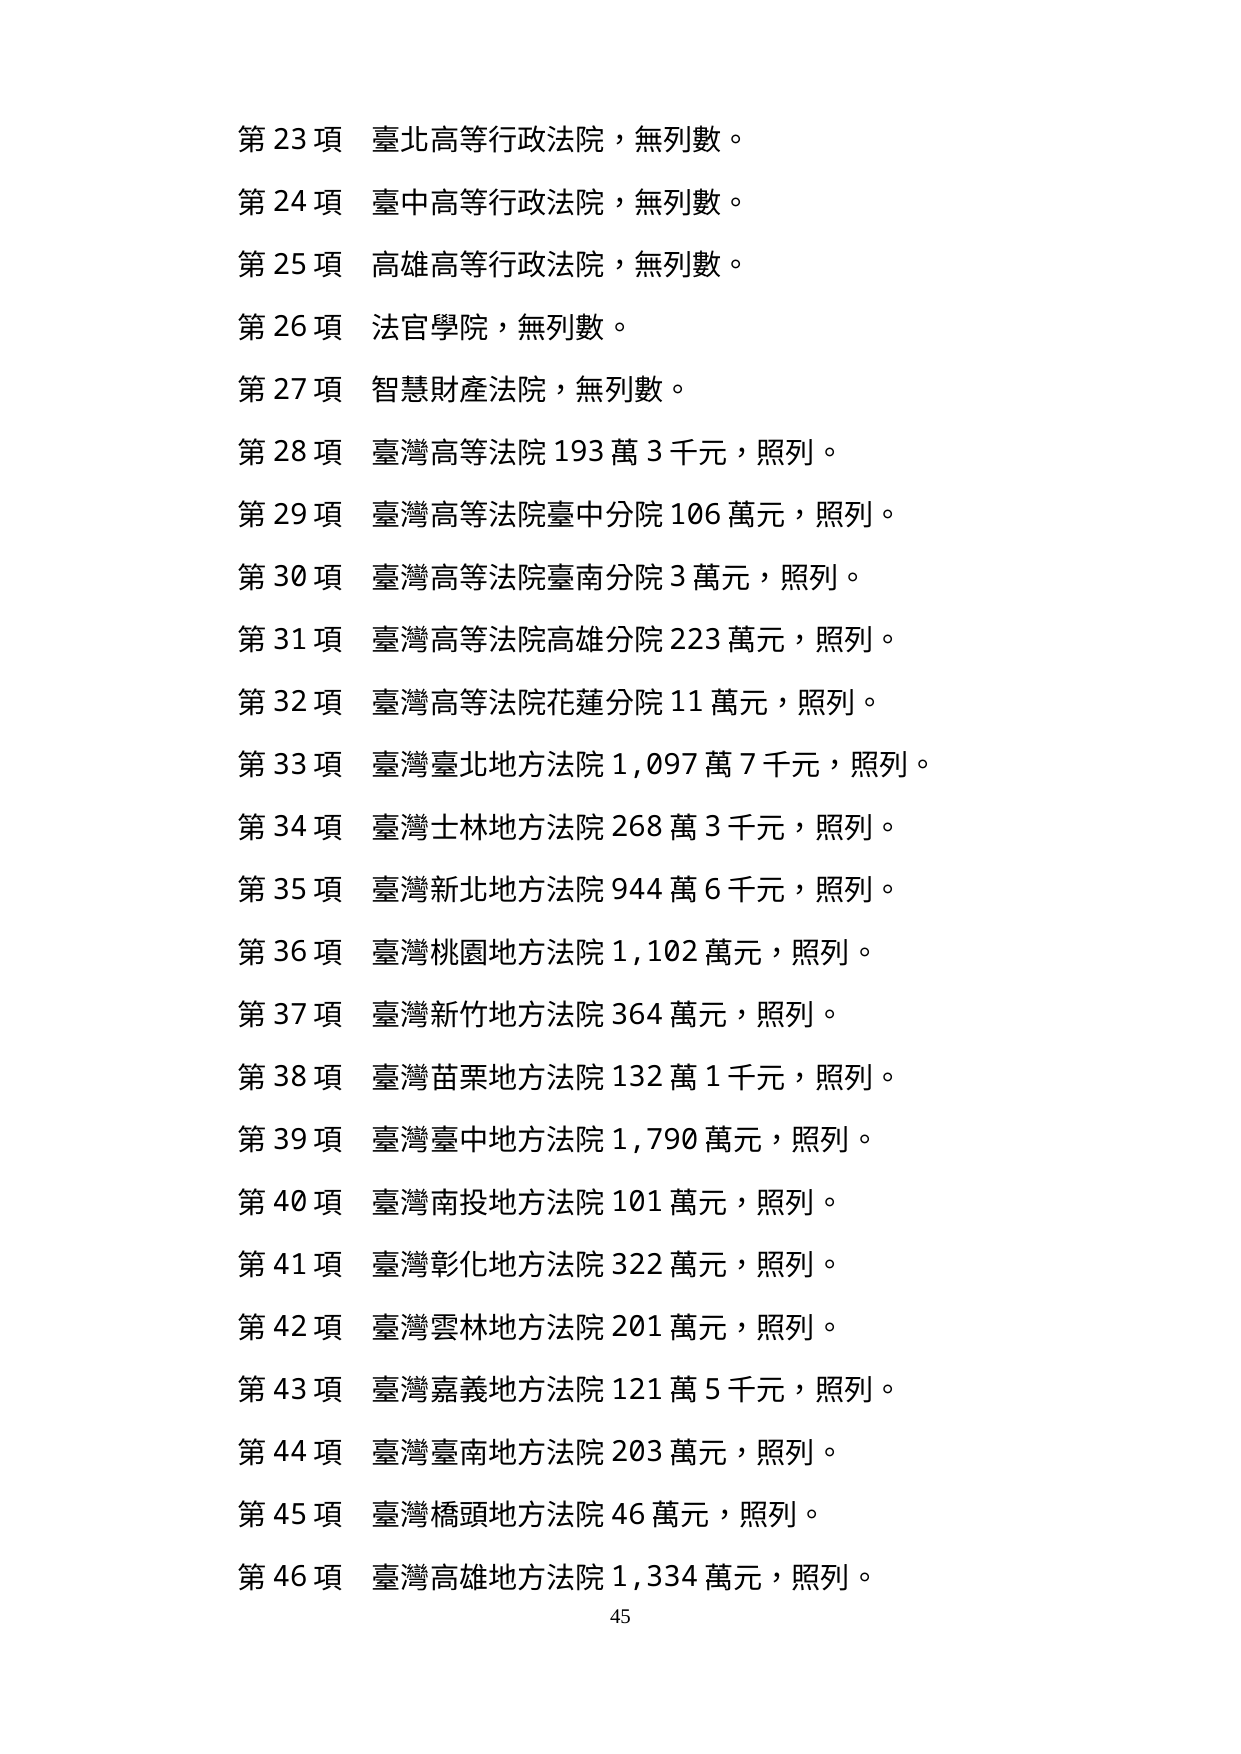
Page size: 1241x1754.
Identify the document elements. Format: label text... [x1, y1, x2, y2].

text 第32項 臺灣高等法院花蓮分院11萬元，照列。 [237, 659, 1053, 721]
text 第37項 臺灣新竹地方法院364萬元，照列。 [237, 971, 1053, 1034]
text 第40項 臺灣南投地方法院101萬元，照列。 [237, 1159, 1053, 1221]
text 第31項 臺灣高等法院高雄分院223萬元，照列。 [237, 596, 1053, 659]
text 第33項 臺灣臺北地方法院1,097萬7千元，照列。 [237, 721, 1053, 784]
text 第29項 臺灣高等法院臺中分院106萬元，照列。 [237, 471, 1053, 534]
text 第28項 臺灣高等法院193萬3千元，照列。 [237, 409, 1053, 471]
text 第45項 臺灣橋頭地方法院46萬元，照列。 [237, 1471, 1053, 1534]
text 第46項 臺灣高雄地方法院1,334萬元，照列。 [237, 1534, 1053, 1596]
text 第27項 智慧財產法院，無列數。 [237, 346, 1053, 409]
text 第39項 臺灣臺中地方法院1,790萬元，照列。 [237, 1096, 1053, 1159]
text 第41項 臺灣彰化地方法院322萬元，照列。 [237, 1221, 1053, 1284]
text 第42項 臺灣雲林地方法院201萬元，照列。 [237, 1284, 1053, 1346]
text 第34項 臺灣士林地方法院268萬3千元，照列。 [237, 784, 1053, 846]
text 第26項 法官學院，無列數。 [237, 284, 1053, 346]
text 第25項 高雄高等行政法院，無列數。 [237, 221, 1053, 284]
text 第35項 臺灣新北地方法院944萬6千元，照列。 [237, 846, 1053, 909]
text 第36項 臺灣桃園地方法院1,102萬元，照列。 [237, 909, 1053, 971]
text 第38項 臺灣苗栗地方法院132萬1千元，照列。 [237, 1034, 1053, 1096]
text 第23項 臺北高等行政法院，無列數。 [237, 96, 1053, 159]
text 第44項 臺灣臺南地方法院203萬元，照列。 [237, 1409, 1053, 1471]
text 第43項 臺灣嘉義地方法院121萬5千元，照列。 [237, 1346, 1053, 1409]
text 第30項 臺灣高等法院臺南分院3萬元，照列。 [237, 534, 1053, 596]
text 第24項 臺中高等行政法院，無列數。 [237, 159, 1053, 221]
